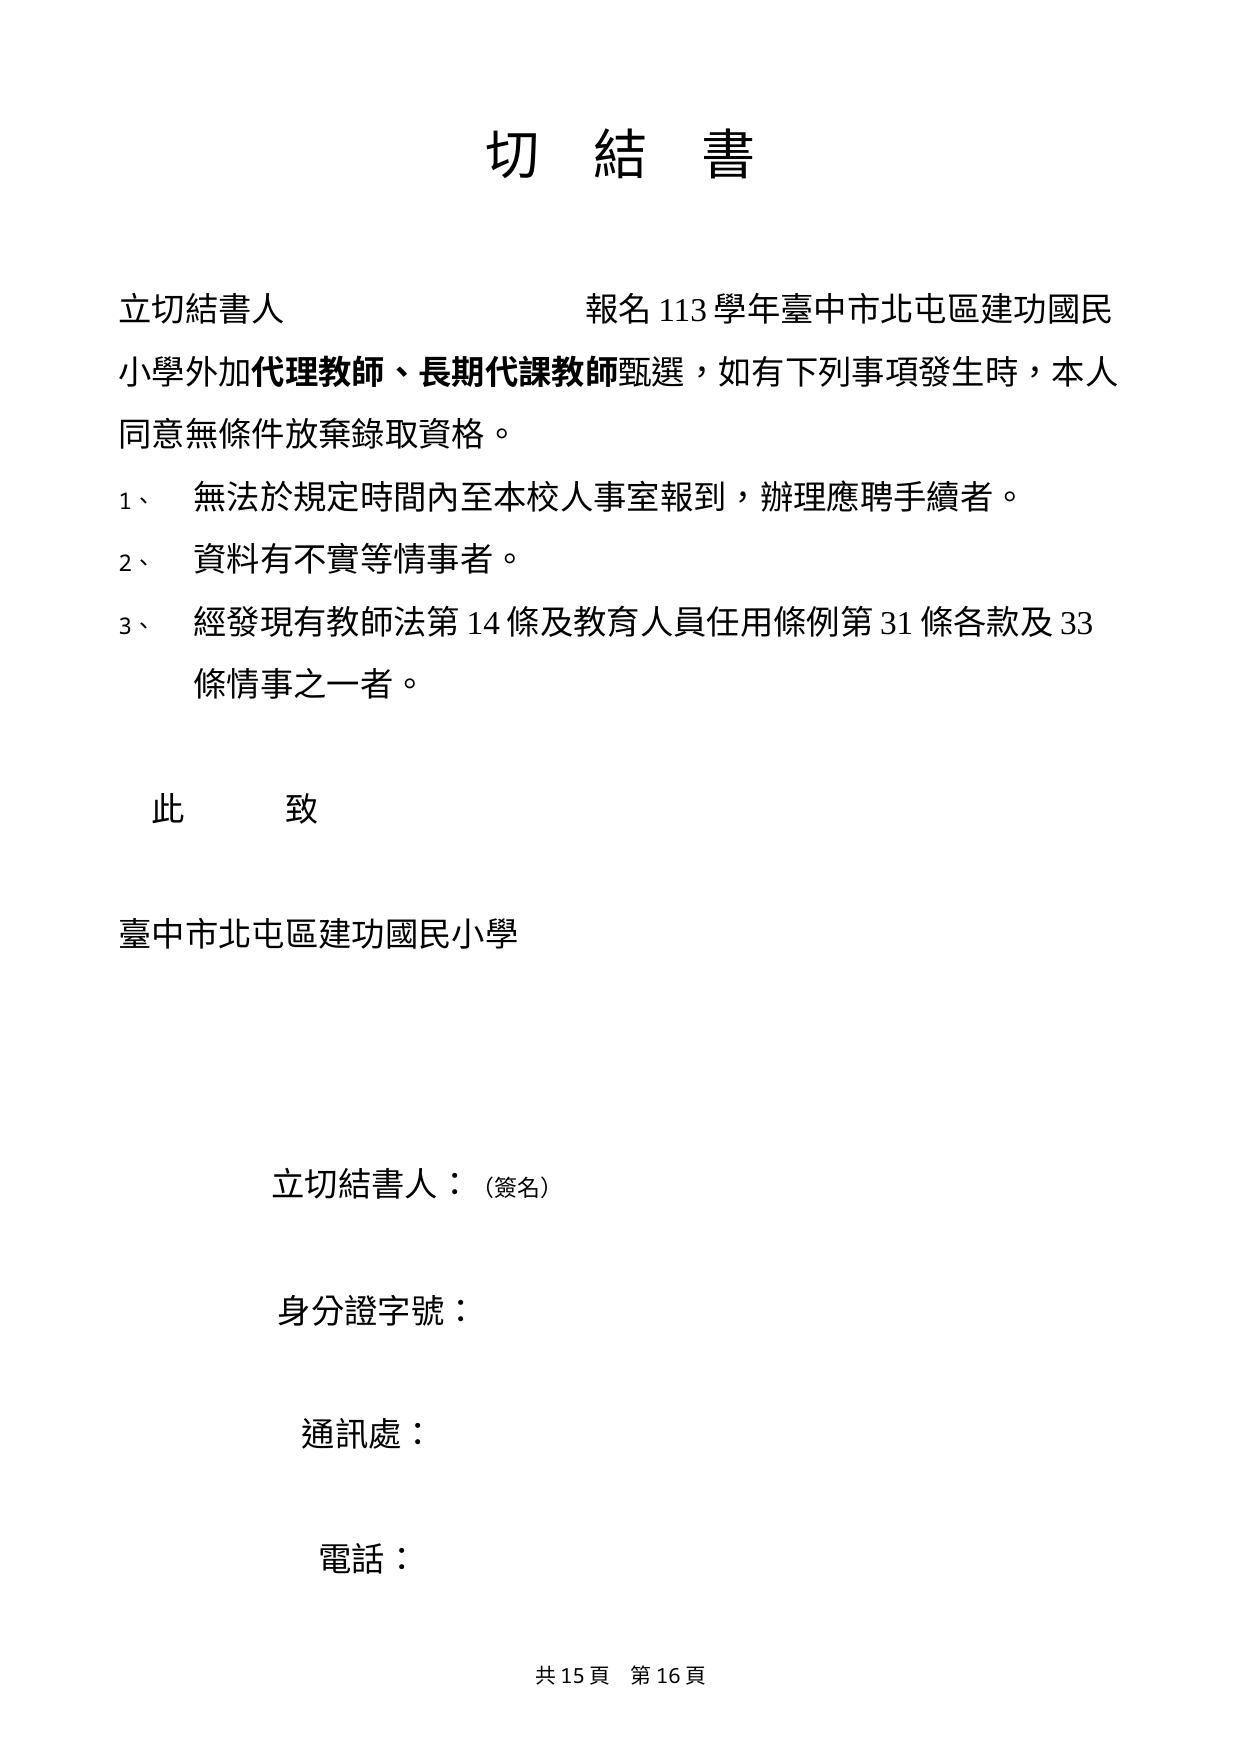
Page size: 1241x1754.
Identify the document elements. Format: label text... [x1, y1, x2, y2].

text 電話： [118, 1516, 1122, 1578]
text 通訊處： [118, 1391, 1122, 1453]
text 立切結書人：（簽名） [118, 1141, 1122, 1203]
text 身分證字號： [118, 1266, 1122, 1328]
text 此 致 [118, 766, 1122, 828]
text 臺中市北屯區建功國民小學 [118, 891, 1122, 953]
list 資料有不實等情事者。 [118, 516, 1122, 578]
list 經發現有教師法第14條及教育人員任用條例第31條各款及33條情事之一者。 [118, 578, 1122, 703]
list 無法於規定時間內至本校人事室報到，辦理應聘手續者。 [118, 453, 1122, 516]
text 立切結書人 報名113學年臺中市北屯區建功國民小學外加代理教師、長期代課教師甄選，如有下列事項發生時，本人同意無條件放棄錄取資格。 [118, 266, 1122, 453]
text 切 結 書 [118, 78, 1122, 203]
